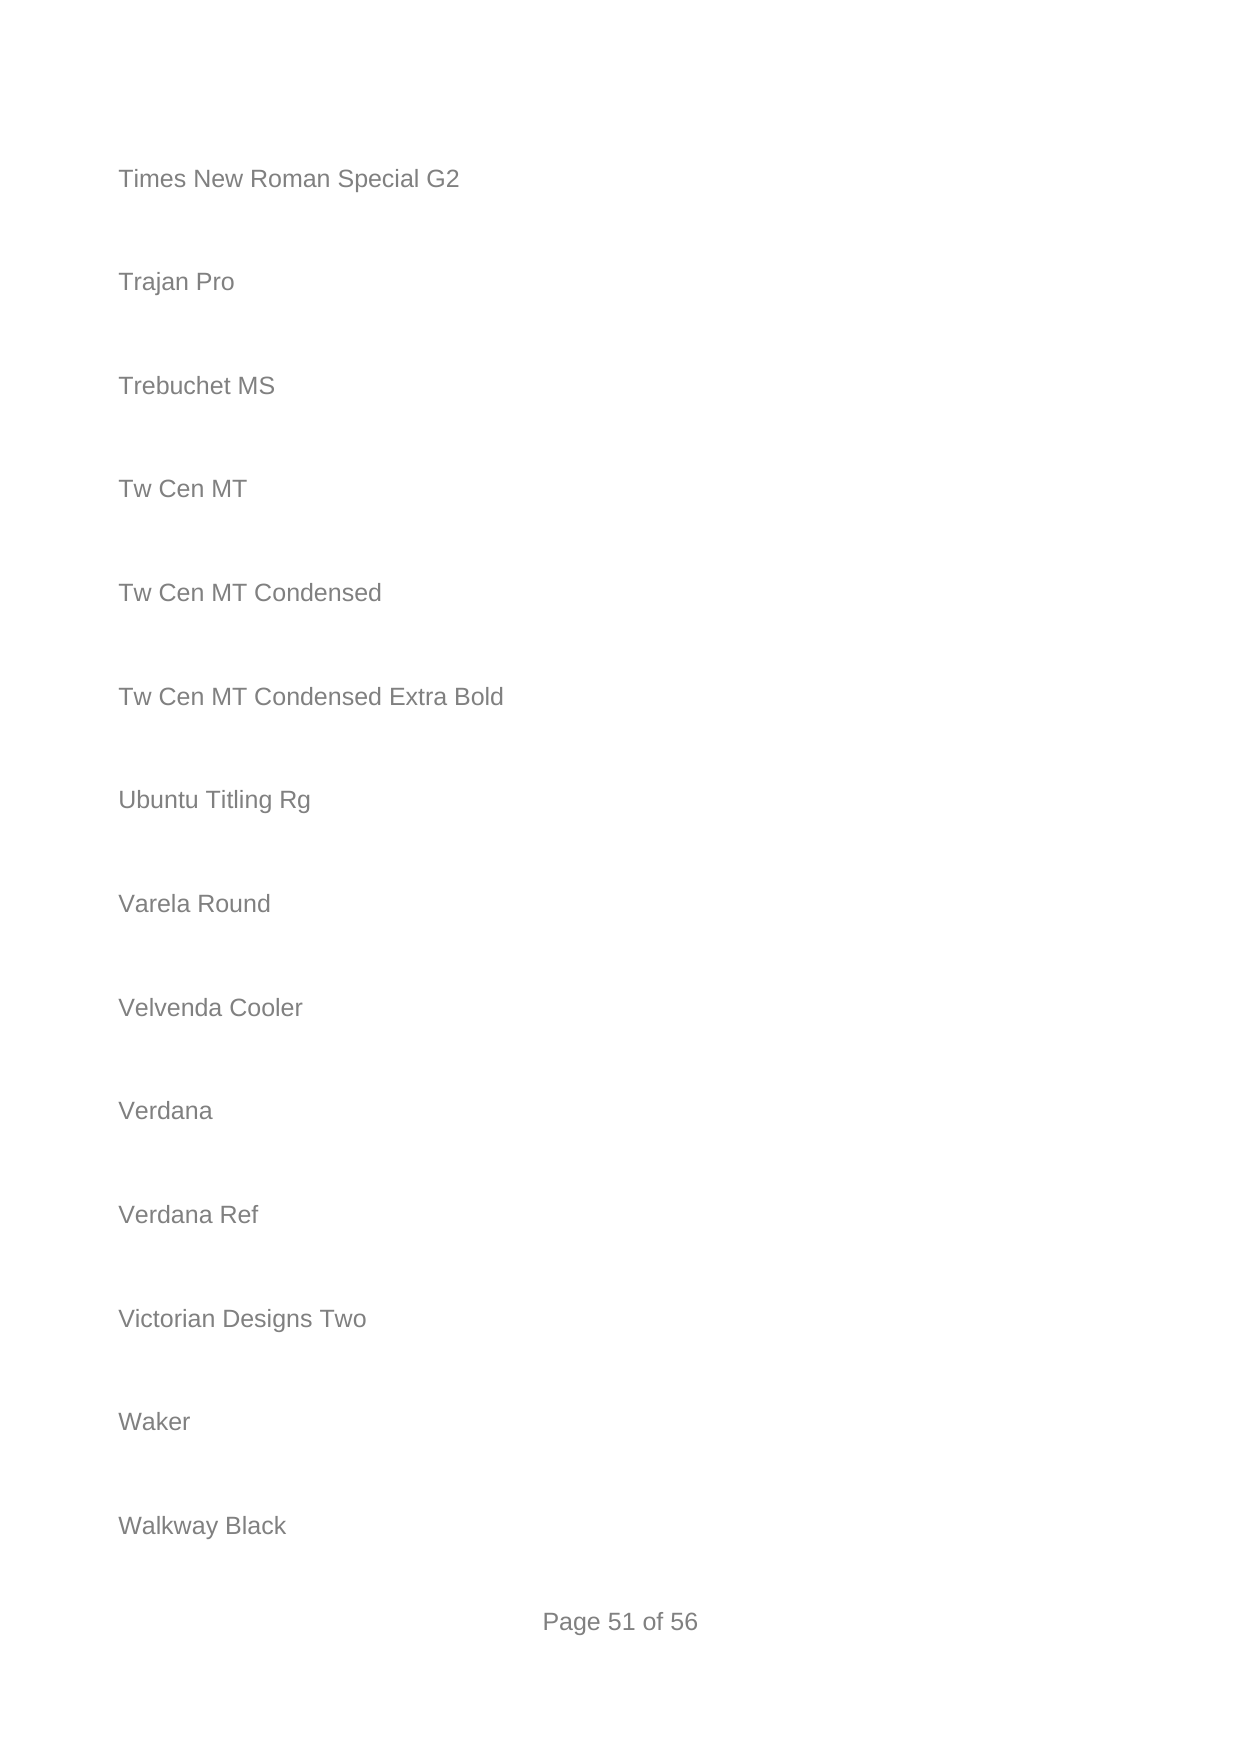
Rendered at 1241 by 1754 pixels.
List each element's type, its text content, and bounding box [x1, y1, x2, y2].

text Victorian Designs Two [118, 1304, 1122, 1332]
text Verdana Ref [118, 1200, 1122, 1229]
text Times New Roman Special G2 [118, 163, 1122, 192]
text Trajan Pro [118, 267, 1122, 296]
text Tw Cen MT Condensed Extra Bold [118, 682, 1122, 711]
text Tw Cen MT [118, 474, 1122, 503]
text Trebuchet MS [118, 371, 1122, 399]
text Varela Round [118, 889, 1122, 918]
text Verdana [118, 1096, 1122, 1125]
text Waker [118, 1407, 1122, 1436]
text Velvenda Cooler [118, 993, 1122, 1021]
text Walkway Black [118, 1511, 1122, 1540]
text Tw Cen MT Condensed [118, 578, 1122, 607]
text Ubuntu Titling Rg [118, 785, 1122, 814]
